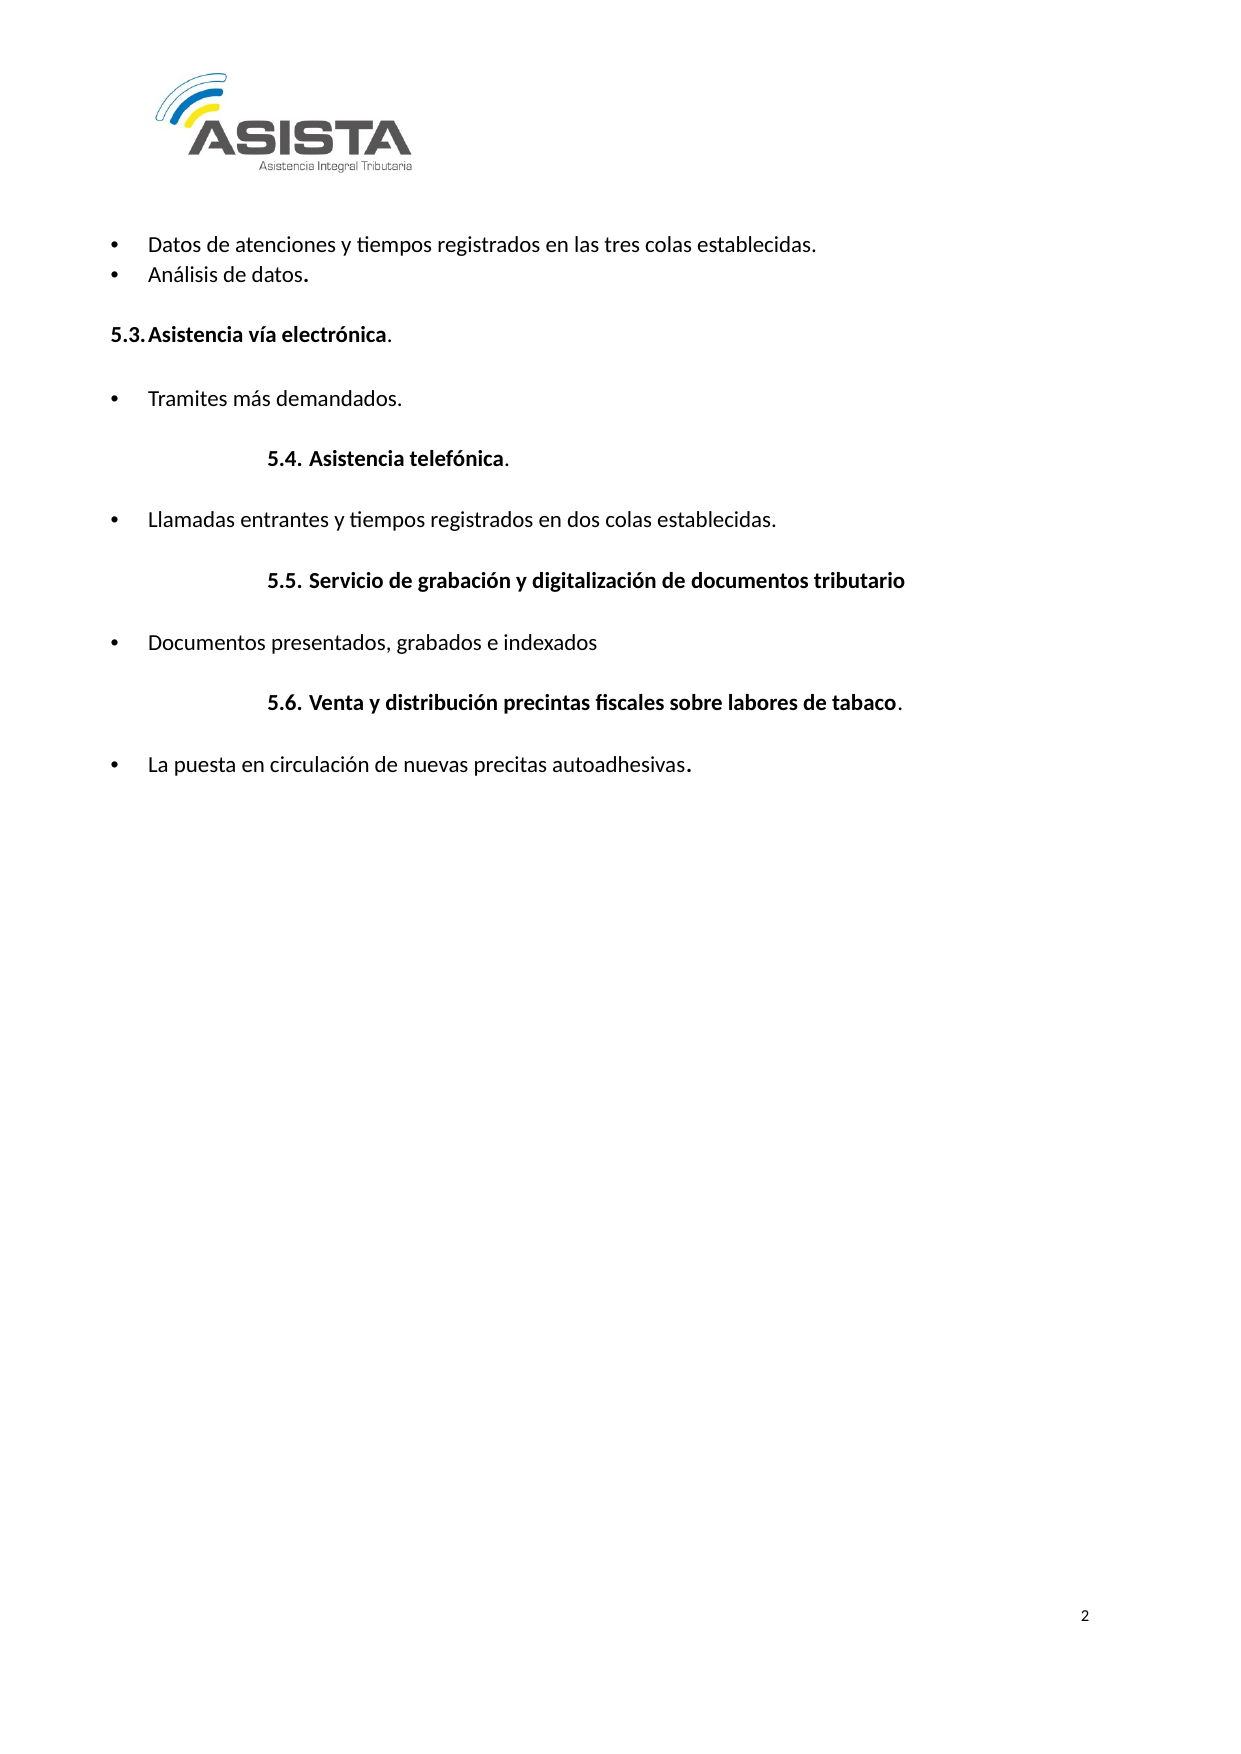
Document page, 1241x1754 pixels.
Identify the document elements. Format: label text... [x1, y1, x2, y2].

list Análisis de datos. [110, 260, 1093, 288]
text 5.4. Asistencia telefónica. [267, 444, 1093, 472]
list Llamadas entrantes y tiempos registrados en dos colas establecidas. [110, 506, 1093, 533]
list Tramites más demandados. [110, 384, 1093, 412]
text 5.6. Venta y distribución precintas fiscales sobre labores de tabaco. [267, 688, 1093, 716]
list Documentos presentados, grabados e indexados [110, 628, 1093, 656]
list Datos de atenciones y tiempos registrados en las tres colas establecidas. [110, 231, 1093, 258]
list La puesta en circulación de nuevas precitas autoadhesivas. [110, 750, 1093, 778]
text 5.5. Servicio de grabación y digitalización de documentos tributario [267, 566, 1093, 594]
list Asistencia vía electrónica. [110, 320, 1093, 348]
